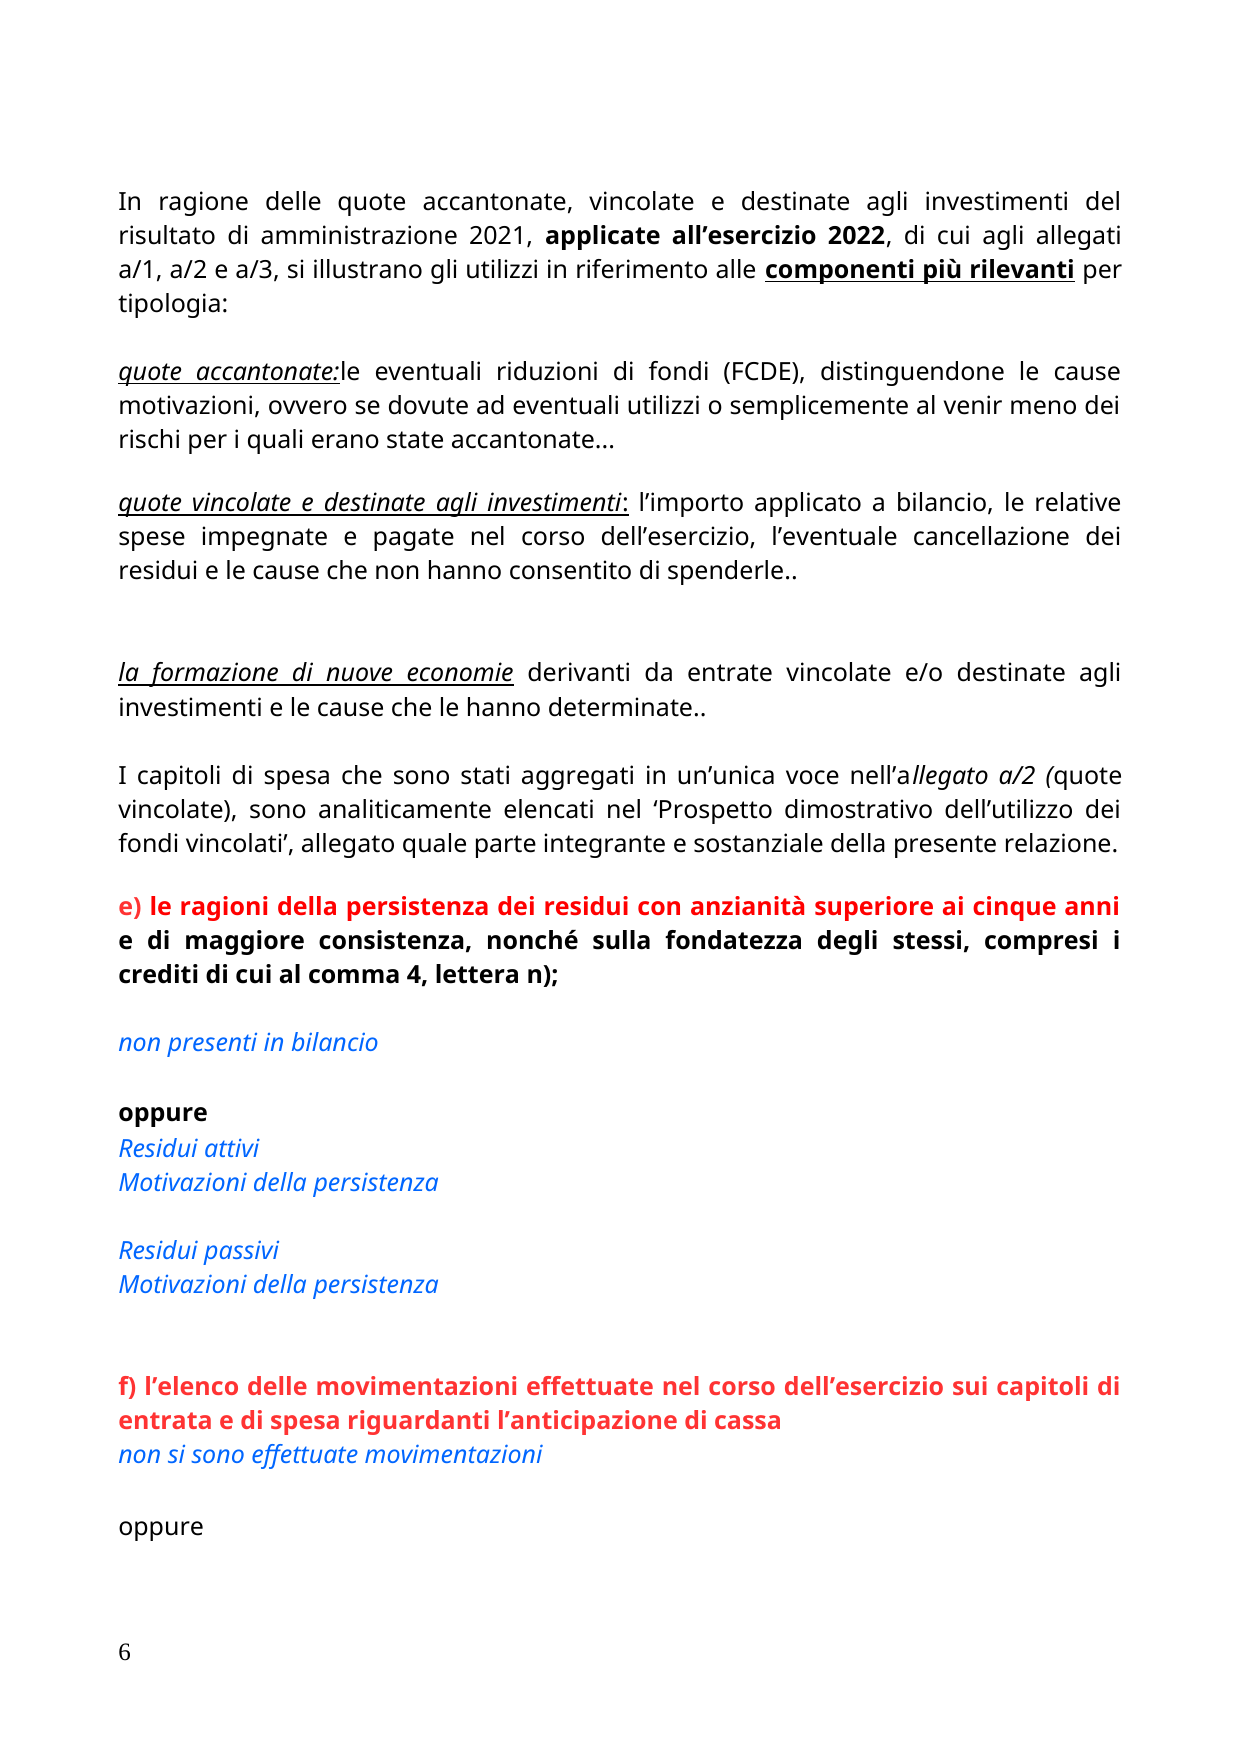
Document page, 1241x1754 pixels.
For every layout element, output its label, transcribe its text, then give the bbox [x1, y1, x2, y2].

text f) l’elenco delle movimentazioni effettuate nel corso dell’esercizio sui capitoli di entrata e di spesa riguardanti l’anticipazione di cassa [118, 1369, 1122, 1437]
text non si sono effettuate movimentazioni [118, 1437, 1122, 1471]
text oppure [118, 1094, 1122, 1128]
text e) le ragioni della persistenza dei residui con anzianità superiore ai cinque anni e di maggiore consistenza, nonché sulla fondatezza degli stessi, compresi i crediti di cui al comma 4, lettera n); [118, 888, 1122, 990]
text Motivazioni della persistenza [118, 1267, 1122, 1301]
text quote accantonate:le eventuali riduzioni di fondi (FCDE), distinguendone le cause motivazioni, ovvero se dovute ad eventuali utilizzi o semplicemente al venir meno dei rischi per i quali erano state accantonate... [118, 354, 1122, 456]
text Residui passivi [118, 1233, 1122, 1267]
text Motivazioni della persistenza [118, 1164, 1122, 1198]
text quote vincolate e destinate agli investimenti: l’importo applicato a bilancio, le relative spese impegnate e pagate nel corso dell’esercizio, l’eventuale cancellazione dei residui e le cause che non hanno consentito di spenderle.. [118, 485, 1122, 587]
text la formazione di nuove economie derivanti da entrate vincolate e/o destinate agli investimenti e le cause che le hanno determinate.. [118, 655, 1122, 723]
text oppure [118, 1509, 1122, 1543]
text I capitoli di spesa che sono stati aggregati in un’unica voce nell’allegato a/2 (quote vincolate), sono analiticamente elencati nel ‘Prospetto dimostrativo dell’utilizzo dei fondi vincolati’, allegato quale parte integrante e sostanziale della presente relazione. [118, 757, 1122, 859]
text Residui attivi [118, 1130, 1122, 1164]
text non presenti in bilancio [118, 1024, 1122, 1058]
text In ragione delle quote accantonate, vincolate e destinate agli investimenti del risultato di amministrazione 2021, applicate all’esercizio 2022, di cui agli allegati a/1, a/2 e a/3, si illustrano gli utilizzi in riferimento alle componenti più rilevanti per tipologia: [118, 183, 1122, 320]
